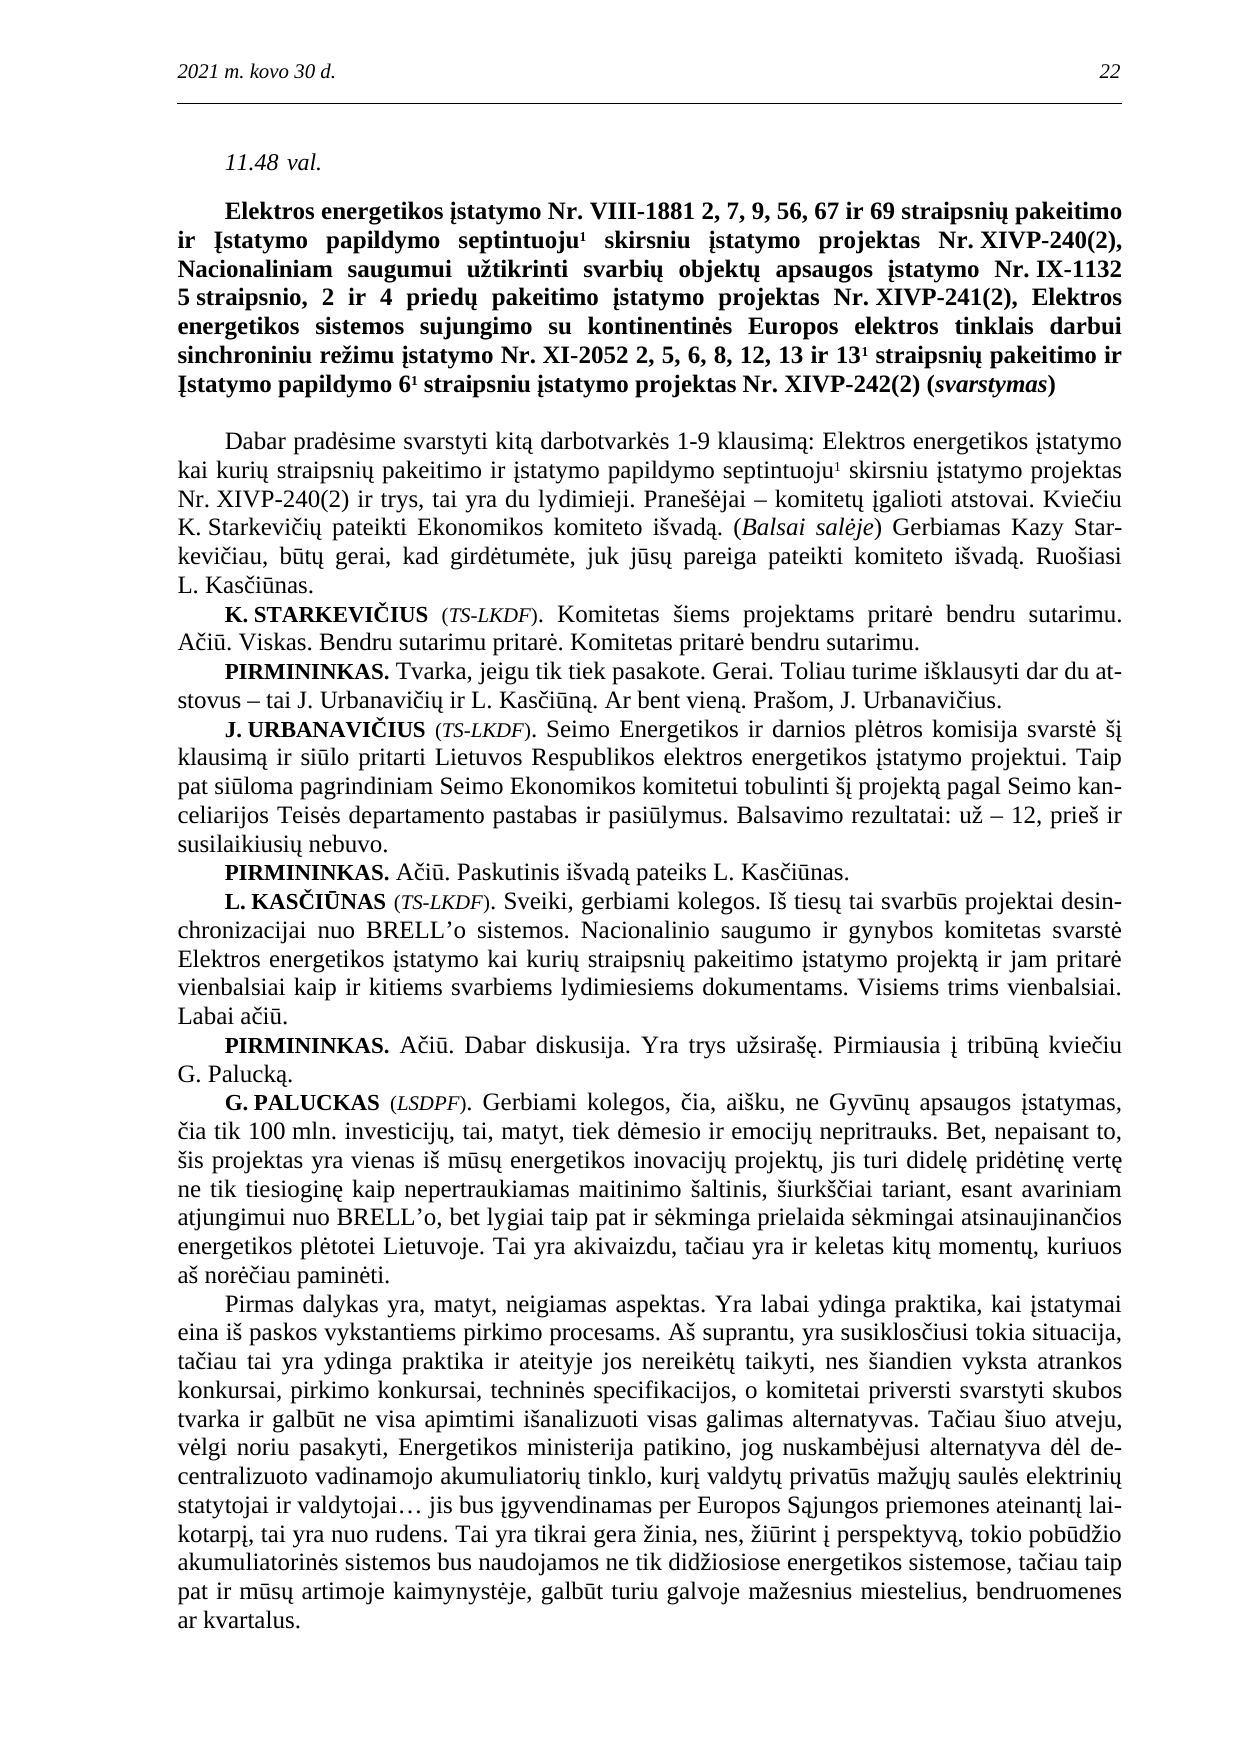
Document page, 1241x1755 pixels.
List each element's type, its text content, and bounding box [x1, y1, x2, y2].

text PIRMININKAS. Tvar­ka, jei­gu tik tiek pa­sa­ko­te. Ge­rai. To­liau tu­ri­me iš­klau­sy­ti dar du at­sto­vus – tai J. Ur­ba­na­vi­čių ir L. Kas­čiū­ną. Ar bent vie­ną. Pra­šom, J. Ur­ba­na­vi­čius. [177, 656, 1122, 714]
text G. PALUCKAS (LSDPF). Ger­bia­mi ko­le­gos, čia, aiš­ku, ne Gy­vū­nų ap­sau­gos įsta­ty­mas, čia tik 100 mln. in­ves­ti­ci­jų, tai, ma­tyt, tiek dė­me­sio ir emo­ci­jų ne­pri­trauks. Bet, ne­pai­sant to, šis pro­jek­tas yra vie­nas iš mū­sų ener­ge­ti­kos ino­va­ci­jų pro­jek­tų, jis tu­ri di­de­lę pri­dė­ti­nę ver­tę ne tik tie­sio­gi­nę kaip ne­per­trau­kia­mas mai­ti­ni­mo šal­ti­nis, šiurkš­čiai ta­riant, esant ava­ri­niam at­jun­gi­mui nuo BRELLʼo, bet ly­giai taip pat ir sėk­min­ga prie­lai­da sėk­min­gai at­si­nau­ji­nan­čios ener­ge­ti­kos plė­to­tei Lie­tu­vo­je. Tai yra aki­vaiz­du, ta­čiau yra ir ke­le­tas ki­tų mo­men­tų, ku­riuos aš no­rė­čiau pa­mi­nė­ti. [177, 1087, 1122, 1289]
text K. STARKEVIČIUS (TS-LKDF). Ko­mi­te­tas šiems pro­jek­tams pri­ta­rė ben­dru su­ta­ri­mu. Ačiū. Vis­kas. Ben­dru su­ta­ri­mu pri­ta­rė. Ko­mi­te­tas pri­ta­rė ben­dru su­ta­ri­mu. [177, 599, 1122, 656]
text Elek­tros ener­ge­ti­kos įsta­ty­mo Nr. VIII-1881 2, 7, 9, 56, 67 ir 69 straips­nių pa­kei­ti­mo ir Įsta­ty­mo pa­pil­dy­mo sep­tin­tuo­ju1 skir­sniu įsta­ty­mo pro­jek­tas Nr. XIVP-240(2), Naciona­li­niam sau­gu­mui už­tik­rin­ti svar­bių ob­jek­tų ap­sau­gos įsta­ty­mo Nr. IX-1132 5 straips­nio, 2 ir 4 prie­dų pa­kei­ti­mo įsta­ty­mo pro­jek­tas Nr. XIVP-241(2), Elek­tros energe­ti­kos sis­te­mos su­jun­gi­mo su kon­ti­nen­ti­nės Eu­ro­pos elek­tros tin­klais dar­bui sinchro­ni­niu re­ži­mu įsta­ty­mo Nr. XI-2052 2, 5, 6, 8, 12, 13 ir 131 straips­nių pa­kei­ti­mo ir Įsta­ty­mo pa­pil­dy­mo 61 straips­niu įsta­ty­mo pro­jek­tas Nr. XIVP-242(2) (svars­ty­mas) [177, 196, 1122, 397]
text L. KASČIŪNAS (TS-LKDF). Svei­ki, ger­bia­mi ko­le­gos. Iš tie­sų tai svar­būs pro­jek­tai de­sin­chro­ni­za­ci­jai nuo BRELLʼo sis­te­mos. Na­cio­na­li­nio sau­gu­mo ir gy­ny­bos ko­mi­te­tas svars­tė Elek­tros ener­ge­ti­kos įsta­ty­mo kai ku­rių straips­nių pa­kei­ti­mo įsta­ty­mo pro­jek­tą ir jam pri­ta­rė vien­bal­siai kaip ir ki­tiems svar­biems ly­di­mie­siems do­ku­men­tams. Vi­siems trims vien­bal­siai. La­bai ačiū. [177, 886, 1122, 1030]
text PIRMININKAS. Ačiū. Da­bar dis­ku­si­ja. Yra trys už­si­ra­šę. Pir­miau­sia į tri­bū­ną kvie­čiu G. Pa­luc­ką. [177, 1030, 1122, 1087]
text J. URBANAVIČIUS (TS-LKDF). Sei­mo Ener­ge­ti­kos ir dar­nios plėt­ros ko­mi­si­ja svars­tė šį klau­si­mą ir siū­lo pri­tar­ti Lie­tu­vos Res­pub­li­kos elek­tros ener­ge­ti­kos įsta­ty­mo pro­jek­tui. Taip pat siū­lo­ma pa­grin­di­niam Sei­mo Eko­no­mi­kos ko­mi­te­tui to­bu­lin­ti šį pro­jek­tą pa­gal Sei­mo kan­ce­lia­ri­jos Tei­sės de­par­ta­men­to pa­sta­bas ir pa­siū­ly­mus. Bal­sa­vi­mo re­zul­ta­tai: už – 12, prieš ir su­si­lai­kiu­sių ne­bu­vo. [177, 714, 1122, 857]
text 11.48 val. [224, 148, 1122, 175]
text Da­bar pra­dė­si­me svars­ty­ti ki­tą dar­bo­tvarkės 1-9 klau­si­mą: Elek­tros ener­ge­ti­kos įsta­ty­mo kai ku­rių straips­nių pa­kei­ti­mo ir įsta­ty­mo pa­pil­dy­mo sep­tin­tuo­ju1 skir­sniu įsta­ty­mo pro­jektas Nr. XIVP-240(2) ir trys, tai yra du ly­di­mie­ji. Pra­ne­šė­jai – ko­mi­te­tų įga­lio­ti at­sto­vai. Kvie­čiu K. Star­ke­vi­čių pa­teik­ti Eko­no­mi­kos ko­mi­te­to iš­va­dą. (Bal­sai sa­lė­je) Ger­bia­mas Ka­zy Star­kevi­čiau, bū­tų ge­rai, kad gir­dė­tu­mė­te, juk jū­sų pa­rei­ga pa­teik­ti ko­mi­te­to iš­va­dą. Ruo­šia­si L. Kas­čiū­nas. [177, 426, 1122, 599]
text PIRMININKAS. Ačiū. Pas­ku­ti­nis iš­va­dą pa­teiks L. Kas­čiū­nas. [177, 857, 1122, 886]
text Pir­mas da­ly­kas yra, ma­tyt, nei­gia­mas as­pek­tas. Yra la­bai ydin­ga prak­ti­ka, kai įsta­ty­mai ei­na iš pas­kos vyks­tan­tiems pir­ki­mo pro­ce­sams. Aš su­pran­tu, yra su­si­klos­čiu­si to­kia si­tu­a­ci­ja, ta­čiau tai yra ydin­ga prak­ti­ka ir at­ei­ty­je jos ne­rei­kė­tų tai­ky­ti, nes šian­dien vyks­ta at­ran­kos kon­kur­sai, pir­ki­mo kon­kur­sai, tech­ni­nės spe­ci­fi­ka­ci­jos, o ko­mi­te­tai pri­vers­ti svars­ty­ti sku­bos tvar­ka ir gal­būt ne vi­sa ap­im­ti­mi iš­ana­li­zuo­ti vi­sas ga­li­mas al­ter­na­ty­vas. Ta­čiau šiuo at­ve­ju, vėl­gi no­riu pa­sa­ky­ti, Ener­ge­ti­kos mi­nis­te­ri­ja pa­ti­ki­no, jog nu­skam­bė­ju­si al­ter­na­ty­va dėl de­cen­tra­li­zuo­to va­di­na­mo­jo aku­mu­lia­to­rių tin­klo, ku­rį val­dy­tų pri­va­tūs ma­žų­jų sau­lės elek­tri­nių sta­ty­to­jai ir val­dy­to­jai… jis bus įgy­ven­di­na­mas per Eu­ro­pos Są­jun­gos prie­mo­nes at­ei­nan­tį lai­ko­tar­pį, tai yra nuo ru­dens. Tai yra tik­rai ge­ra ži­nia, nes, žiū­rint į per­spek­ty­vą, to­kio po­bū­džio aku­mu­lia­to­ri­nės sis­te­mos bus nau­do­ja­mos ne tik di­džio­sio­se ener­ge­ti­kos sis­te­mo­se, ta­čiau taip pat ir mū­sų ar­ti­mo­je kai­my­nys­tė­je, gal­būt tu­riu gal­vo­je ma­žes­nius mies­te­lius, ben­druo­me­nes ar kvar­ta­lus. [177, 1289, 1122, 1634]
